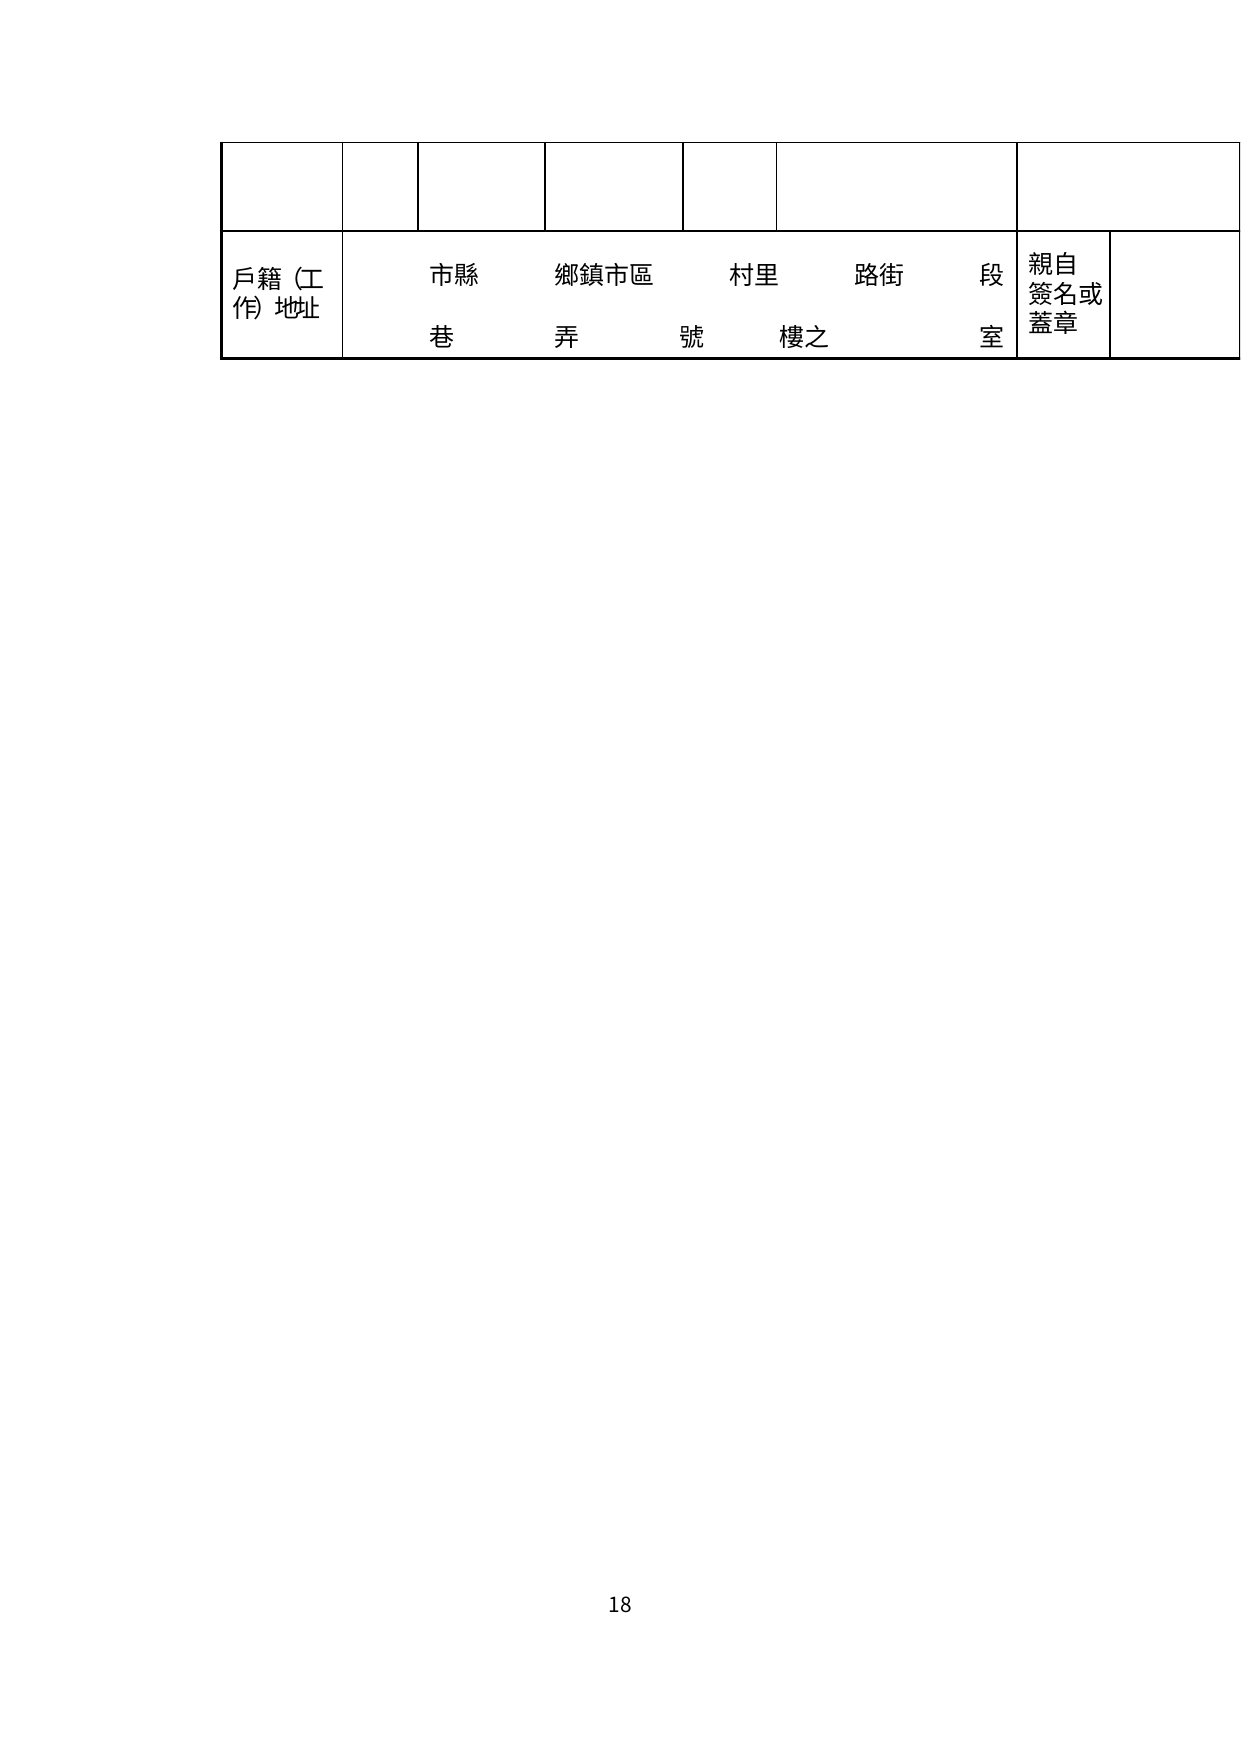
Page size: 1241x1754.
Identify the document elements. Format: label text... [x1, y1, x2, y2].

table_cell [684, 143, 776, 230]
table_cell 親自 簽名或蓋章 [1018, 232, 1109, 357]
table_cell [419, 143, 544, 230]
table_cell [777, 143, 1016, 230]
table_cell 戶籍（工作）地址 [223, 232, 342, 357]
table_cell [1111, 232, 1239, 357]
table_cell [546, 143, 682, 230]
table_cell [343, 143, 417, 230]
table_cell [1018, 143, 1239, 230]
table_cell [223, 143, 342, 230]
table_cell 市縣 鄉鎮市區 村里 路街 段 巷 弄 號 樓之 室 [343, 232, 1016, 357]
table_cell [165, 142, 220, 357]
